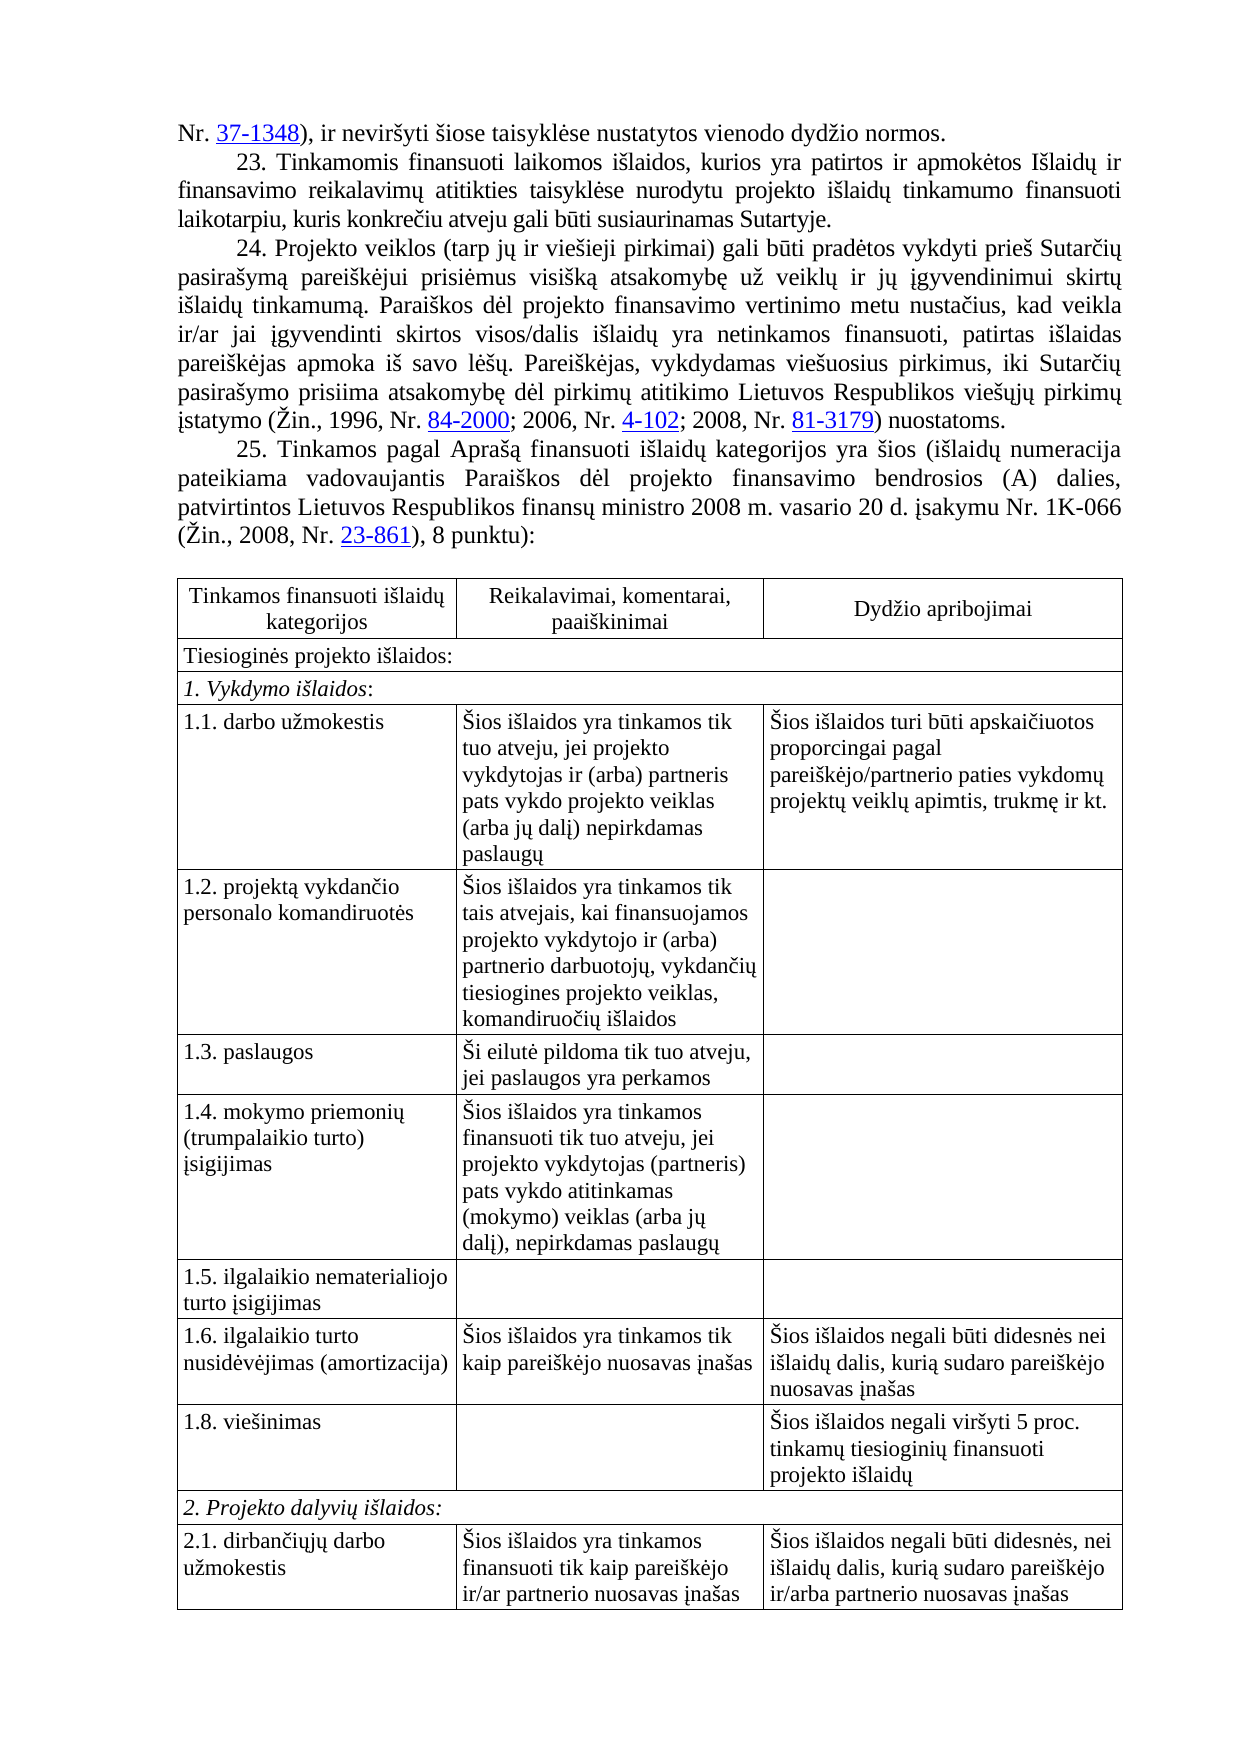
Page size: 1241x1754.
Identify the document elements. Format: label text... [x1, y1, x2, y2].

table_cell Šios išlaidos yra tinkamos tik tais atvejais, kai finansuojamos projekto vykdytojo ir (arba) partnerio darbuotojų, vykdančių tiesiogines projekto veiklas, komandiruočių išlaidos [457, 870, 763, 1034]
text 24. Projekto veiklos (tarp jų ir viešieji pirkimai) gali būti pradėtos vykdyti prieš Sutarčių pasirašymą pareiškėjui prisiėmus visišką atsakomybę už veiklų ir jų įgyvendinimui skirtų išlaidų tinkamumą. Paraiškos dėl projekto finansavimo vertinimo metu nustačius, kad veikla ir/ar jai įgyvendinti skirtos visos/dalis išlaidų yra netinkamos finansuoti, patirtas išlaidas pareiškėjas apmoka iš savo lėšų. Pareiškėjas, vykdydamas viešuosius pirkimus, iki Sutarčių pasirašymo prisiima atsakomybę dėl pirkimų atitikimo Lietuvos Respublikos viešųjų pirkimų įstatymo (Žin., 1996, Nr. 84-2000; 2006, Nr. 4-102; 2008, Nr. 81-3179) nuostatoms. [177, 233, 1122, 434]
table_cell Šios išlaidos negali būti didesnės nei išlaidų dalis, kurią sudaro pareiškėjo nuosavas įnašas [764, 1319, 1122, 1404]
text 23. Tinkamomis finansuoti laikomos išlaidos, kurios yra patirtos ir apmokėtos Išlaidų ir finansavimo reikalavimų atitikties taisyklėse nurodytu projekto išlaidų tinkamumo finansuoti laikotarpiu, kuris konkrečiu atveju gali būti susiaurinamas Sutartyje. [177, 147, 1122, 233]
table_cell 2. Projekto dalyvių išlaidos: [178, 1491, 1122, 1523]
table_cell 1.1. darbo užmokestis [178, 705, 456, 869]
table_cell [764, 870, 1122, 1034]
table_cell [764, 1260, 1122, 1318]
table_cell [764, 1035, 1122, 1094]
table_cell 1.8. viešinimas [178, 1405, 456, 1490]
table_cell Ši eilutė pildoma tik tuo atveju, jei paslaugos yra perkamos [457, 1035, 763, 1094]
table_cell Šios išlaidos yra tinkamos tik tuo atveju, jei projekto vykdytojas ir (arba) partneris pats vykdo projekto veiklas (arba jų dalį) nepirkdamas paslaugų [457, 705, 763, 869]
table_cell 1. Vykdymo išlaidos: [178, 672, 1122, 704]
table_cell 2.1. dirbančiųjų darbo užmokestis [178, 1525, 456, 1609]
table_header Dydžio apribojimai [764, 579, 1122, 638]
table_cell Šios išlaidos yra tinkamos finansuoti tik kaip pareiškėjo ir/ar partnerio nuosavas įnašas [457, 1525, 763, 1609]
table_cell 1.5. ilgalaikio nematerialiojo turto įsigijimas [178, 1260, 456, 1318]
table_cell Tiesioginės projekto išlaidos: [178, 639, 1122, 671]
table_cell 1.3. paslaugos [178, 1035, 456, 1094]
table_cell 1.4. mokymo priemonių (trumpalaikio turto) įsigijimas [178, 1095, 456, 1259]
table_cell Šios išlaidos yra tinkamos tik kaip pareiškėjo nuosavas įnašas [457, 1319, 763, 1404]
text Nr. 37-1348), ir neviršyti šiose taisyklėse nustatytos vienodo dydžio normos. [177, 118, 1122, 147]
table_cell 1.6. ilgalaikio turto nusidėvėjimas (amortizacija) [178, 1319, 456, 1404]
text 25. Tinkamos pagal Aprašą finansuoti išlaidų kategorijos yra šios (išlaidų numeracija pateikiama vadovaujantis Paraiškos dėl projekto finansavimo bendrosios (A) dalies, patvirtintos Lietuvos Respublikos finansų ministro 2008 m. vasario 20 d. įsakymu Nr. 1K-066 (Žin., 2008, Nr. 23-861), 8 punktu): [177, 434, 1122, 549]
table_cell Šios išlaidos negali viršyti 5 proc. tinkamų tiesioginių finansuoti projekto išlaidų [764, 1405, 1122, 1490]
table_cell Šios išlaidos yra tinkamos finansuoti tik tuo atveju, jei projekto vykdytojas (partneris) pats vykdo atitinkamas (mokymo) veiklas (arba jų dalį), nepirkdamas paslaugų [457, 1095, 763, 1259]
table_cell Šios išlaidos negali būti didesnės, nei išlaidų dalis, kurią sudaro pareiškėjo ir/arba partnerio nuosavas įnašas [764, 1525, 1122, 1609]
table_cell [457, 1405, 763, 1490]
table_header Reikalavimai, komentarai, paaiškinimai [457, 579, 763, 638]
table_cell [457, 1260, 763, 1318]
table_header Tinkamos finansuoti išlaidų kategorijos [178, 579, 456, 638]
table_cell Šios išlaidos turi būti apskaičiuotos proporcingai pagal pareiškėjo/partnerio paties vykdomų projektų veiklų apimtis, trukmę ir kt. [764, 705, 1122, 869]
table_cell 1.2. projektą vykdančio personalo komandiruotės [178, 870, 456, 1034]
table_cell [764, 1095, 1122, 1259]
